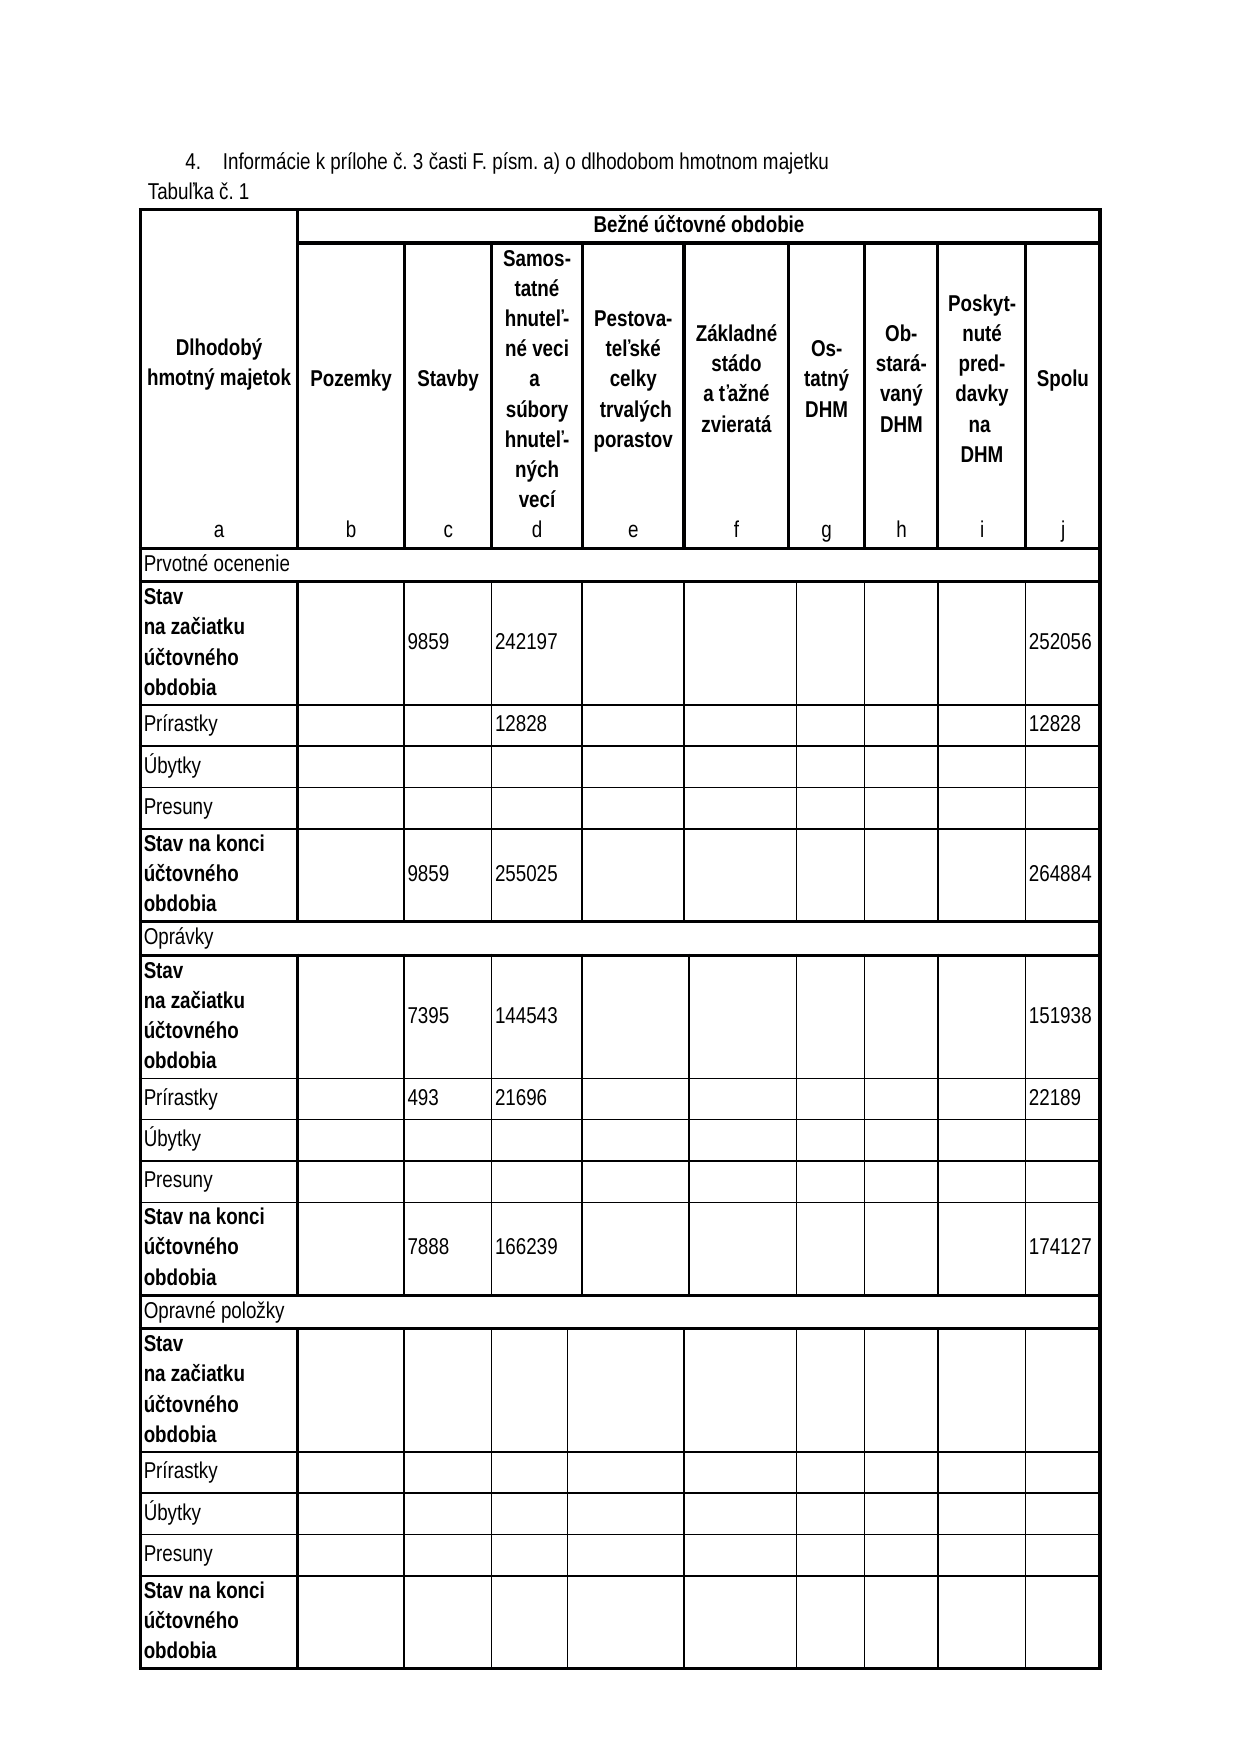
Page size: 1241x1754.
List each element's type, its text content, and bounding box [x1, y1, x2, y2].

table_cell [797, 583, 864, 704]
table_cell Os-tatný DHM [790, 245, 863, 516]
table_cell [583, 830, 683, 920]
table_cell [939, 747, 1025, 787]
table_cell [939, 1203, 1025, 1294]
table_cell [865, 1453, 937, 1492]
table_cell [797, 1330, 864, 1451]
table_cell [865, 1203, 937, 1294]
table_cell Stav na začiatku účtovného obdobia [142, 1330, 296, 1451]
table_cell [685, 1330, 796, 1451]
table_cell [299, 1330, 403, 1451]
table_cell [583, 788, 683, 828]
table_cell [492, 1453, 567, 1492]
table_cell [492, 1330, 567, 1451]
table_cell [1026, 1120, 1098, 1160]
table_cell [1026, 788, 1098, 828]
table_cell [939, 1330, 1025, 1451]
table_cell [797, 1494, 864, 1534]
table_cell Úbytky [142, 747, 296, 787]
table_cell [797, 957, 864, 1077]
table_cell [865, 830, 937, 920]
table_cell 174127 [1026, 1203, 1098, 1294]
table_cell Prírastky [142, 1079, 296, 1119]
table_cell d [493, 516, 581, 547]
table_cell [299, 788, 403, 828]
table_cell Presuny [142, 1162, 296, 1201]
table_cell [583, 957, 688, 1077]
table_cell [797, 1120, 864, 1160]
table_cell [797, 1203, 864, 1294]
table_cell [299, 830, 403, 920]
table_cell Stav na začiatku účtovného obdobia [142, 957, 296, 1077]
table_cell f [686, 516, 787, 547]
table_cell [583, 1162, 688, 1201]
table_cell Ob-stará-vaný DHM [866, 245, 936, 516]
table_cell [492, 788, 581, 828]
table_cell [797, 1079, 864, 1119]
table_cell Prírastky [142, 1453, 296, 1492]
table_cell [299, 1079, 403, 1119]
table_cell a [142, 516, 296, 547]
table_cell [405, 747, 491, 787]
table_cell [568, 1494, 683, 1534]
table_cell i [939, 516, 1024, 547]
text Tabuľka č. 1 [148, 178, 1093, 204]
table_cell [492, 1162, 581, 1201]
table_cell [299, 1453, 403, 1492]
table_cell [797, 1453, 864, 1492]
table_cell [939, 706, 1025, 745]
table_cell Spolu [1027, 245, 1098, 516]
table_cell [299, 1120, 403, 1160]
table_cell [690, 957, 796, 1077]
table_cell [797, 830, 864, 920]
table_cell h [866, 516, 936, 547]
table_cell [583, 1203, 688, 1294]
table_cell 264884 [1026, 830, 1098, 920]
table_cell 166239 [492, 1203, 581, 1294]
table_cell [685, 1494, 796, 1534]
table_cell [690, 1203, 796, 1294]
table_cell Opravné položky [142, 1297, 1098, 1327]
table_cell [1026, 1577, 1098, 1667]
table_cell e [584, 516, 682, 547]
table_cell [1026, 1330, 1098, 1451]
table_cell [492, 1120, 581, 1160]
table_cell [299, 957, 403, 1077]
table_cell [299, 1203, 403, 1294]
table_cell Stavby [406, 245, 490, 516]
table_cell [865, 788, 937, 828]
table_cell c [406, 516, 490, 547]
table_cell [685, 706, 796, 745]
table_cell [939, 788, 1025, 828]
table_cell [797, 1162, 864, 1201]
table_cell Základné stádo a ťažné zvieratá [686, 245, 787, 516]
table_cell [939, 1453, 1025, 1492]
table_cell Stav na konci účtovného obdobia [142, 830, 296, 920]
table_cell [865, 1494, 937, 1534]
table_cell [685, 583, 796, 704]
table_cell Úbytky [142, 1120, 296, 1160]
table_cell [492, 747, 581, 787]
table_cell [405, 1535, 491, 1575]
table_cell [583, 747, 683, 787]
table_cell Oprávky [142, 923, 1098, 953]
table_cell [865, 1162, 937, 1201]
table_cell 7395 [405, 957, 491, 1077]
table_cell [299, 1162, 403, 1201]
table_cell Samos-tatné hnuteľ-né veci a súbory hnuteľ-ných vecí [493, 245, 581, 516]
table_cell Prírastky [142, 706, 296, 745]
table_cell 9859 [405, 583, 491, 704]
table_cell [492, 1577, 567, 1667]
table_cell Stav na konci účtovného obdobia [142, 1203, 296, 1294]
table_cell [583, 583, 683, 704]
table_cell 144543 [492, 957, 581, 1077]
table_cell [797, 1535, 864, 1575]
table_header Bežné účtovné obdobie [299, 211, 1098, 241]
table_cell b [299, 516, 403, 547]
table_cell [939, 1120, 1025, 1160]
table_cell [299, 1535, 403, 1575]
table_cell [1026, 1535, 1098, 1575]
table_cell Stav na konci účtovného obdobia [142, 1577, 296, 1667]
table_cell 255025 [492, 830, 581, 920]
table_cell [939, 1494, 1025, 1534]
table_cell Pestova-teľské celky trvalých porastov [584, 245, 682, 516]
table_cell [685, 830, 796, 920]
table_cell [405, 1494, 491, 1534]
table_cell [568, 1330, 683, 1451]
table_cell [568, 1535, 683, 1575]
table_cell [939, 1162, 1025, 1201]
table_cell Pozemky [299, 245, 403, 516]
table_cell [797, 1577, 864, 1667]
table_cell 493 [405, 1079, 491, 1119]
table_cell [939, 1535, 1025, 1575]
table_cell [865, 1120, 937, 1160]
table_cell 7888 [405, 1203, 491, 1294]
table_cell g [790, 516, 863, 547]
table_cell [865, 1330, 937, 1451]
table_cell [865, 706, 937, 745]
table_cell [405, 706, 491, 745]
table_cell [865, 1079, 937, 1119]
table_cell [299, 747, 403, 787]
table_cell 12828 [1026, 706, 1098, 745]
table_cell [583, 706, 683, 745]
table_cell [797, 788, 864, 828]
table_cell [690, 1120, 796, 1160]
table_cell Stav na začiatku účtovného obdobia [142, 583, 296, 704]
table_cell [299, 706, 403, 745]
table_cell [583, 1079, 688, 1119]
table_cell Presuny [142, 788, 296, 828]
table_cell [939, 1577, 1025, 1667]
table_cell 151938 [1026, 957, 1098, 1077]
table_cell 21696 [492, 1079, 581, 1119]
table_cell [690, 1079, 796, 1119]
table_header Dlhodobý hmotný majetok [142, 211, 296, 516]
table_cell [939, 957, 1025, 1077]
table_cell 252056 [1026, 583, 1098, 704]
table_cell [939, 830, 1025, 920]
table_cell Prvotné ocenenie [142, 550, 1098, 580]
table_cell [299, 1494, 403, 1534]
table_cell [797, 747, 864, 787]
table_cell [865, 583, 937, 704]
table_cell [685, 1453, 796, 1492]
table_cell [568, 1453, 683, 1492]
table_cell [568, 1577, 683, 1667]
table_cell 12828 [492, 706, 581, 745]
table_cell [405, 1162, 491, 1201]
table_cell [690, 1162, 796, 1201]
table_cell [405, 1330, 491, 1451]
table_cell [939, 1079, 1025, 1119]
table_cell 9859 [405, 830, 491, 920]
table_cell [405, 1453, 491, 1492]
table_cell [583, 1120, 688, 1160]
table_cell [797, 706, 864, 745]
table_cell [405, 1577, 491, 1667]
table_cell [939, 583, 1025, 704]
table_cell [492, 1535, 567, 1575]
table_cell [865, 1577, 937, 1667]
table_cell j [1027, 516, 1098, 547]
table_cell [685, 1535, 796, 1575]
table_cell [685, 747, 796, 787]
table_cell [865, 957, 937, 1077]
table_cell [405, 788, 491, 828]
table_cell [299, 583, 403, 704]
table_cell [685, 1577, 796, 1667]
list Informácie k prílohe č. 3 časti F. písm. a) o dlhodobom hmotnom majetku [185, 148, 1093, 174]
table_cell 22189 [1026, 1079, 1098, 1119]
table_cell [1026, 1162, 1098, 1201]
table_cell [492, 1494, 567, 1534]
table_cell 242197 [492, 583, 581, 704]
table_cell [1026, 1494, 1098, 1534]
table_cell [405, 1120, 491, 1160]
table_cell [865, 1535, 937, 1575]
table_cell [1026, 1453, 1098, 1492]
table_cell [865, 747, 937, 787]
table_cell [1026, 747, 1098, 787]
table_cell Úbytky [142, 1494, 296, 1534]
table_cell Presuny [142, 1535, 296, 1575]
table_cell [299, 1577, 403, 1667]
table_cell [685, 788, 796, 828]
table_cell Poskyt-nuté pred-davky na DHM [939, 245, 1024, 516]
